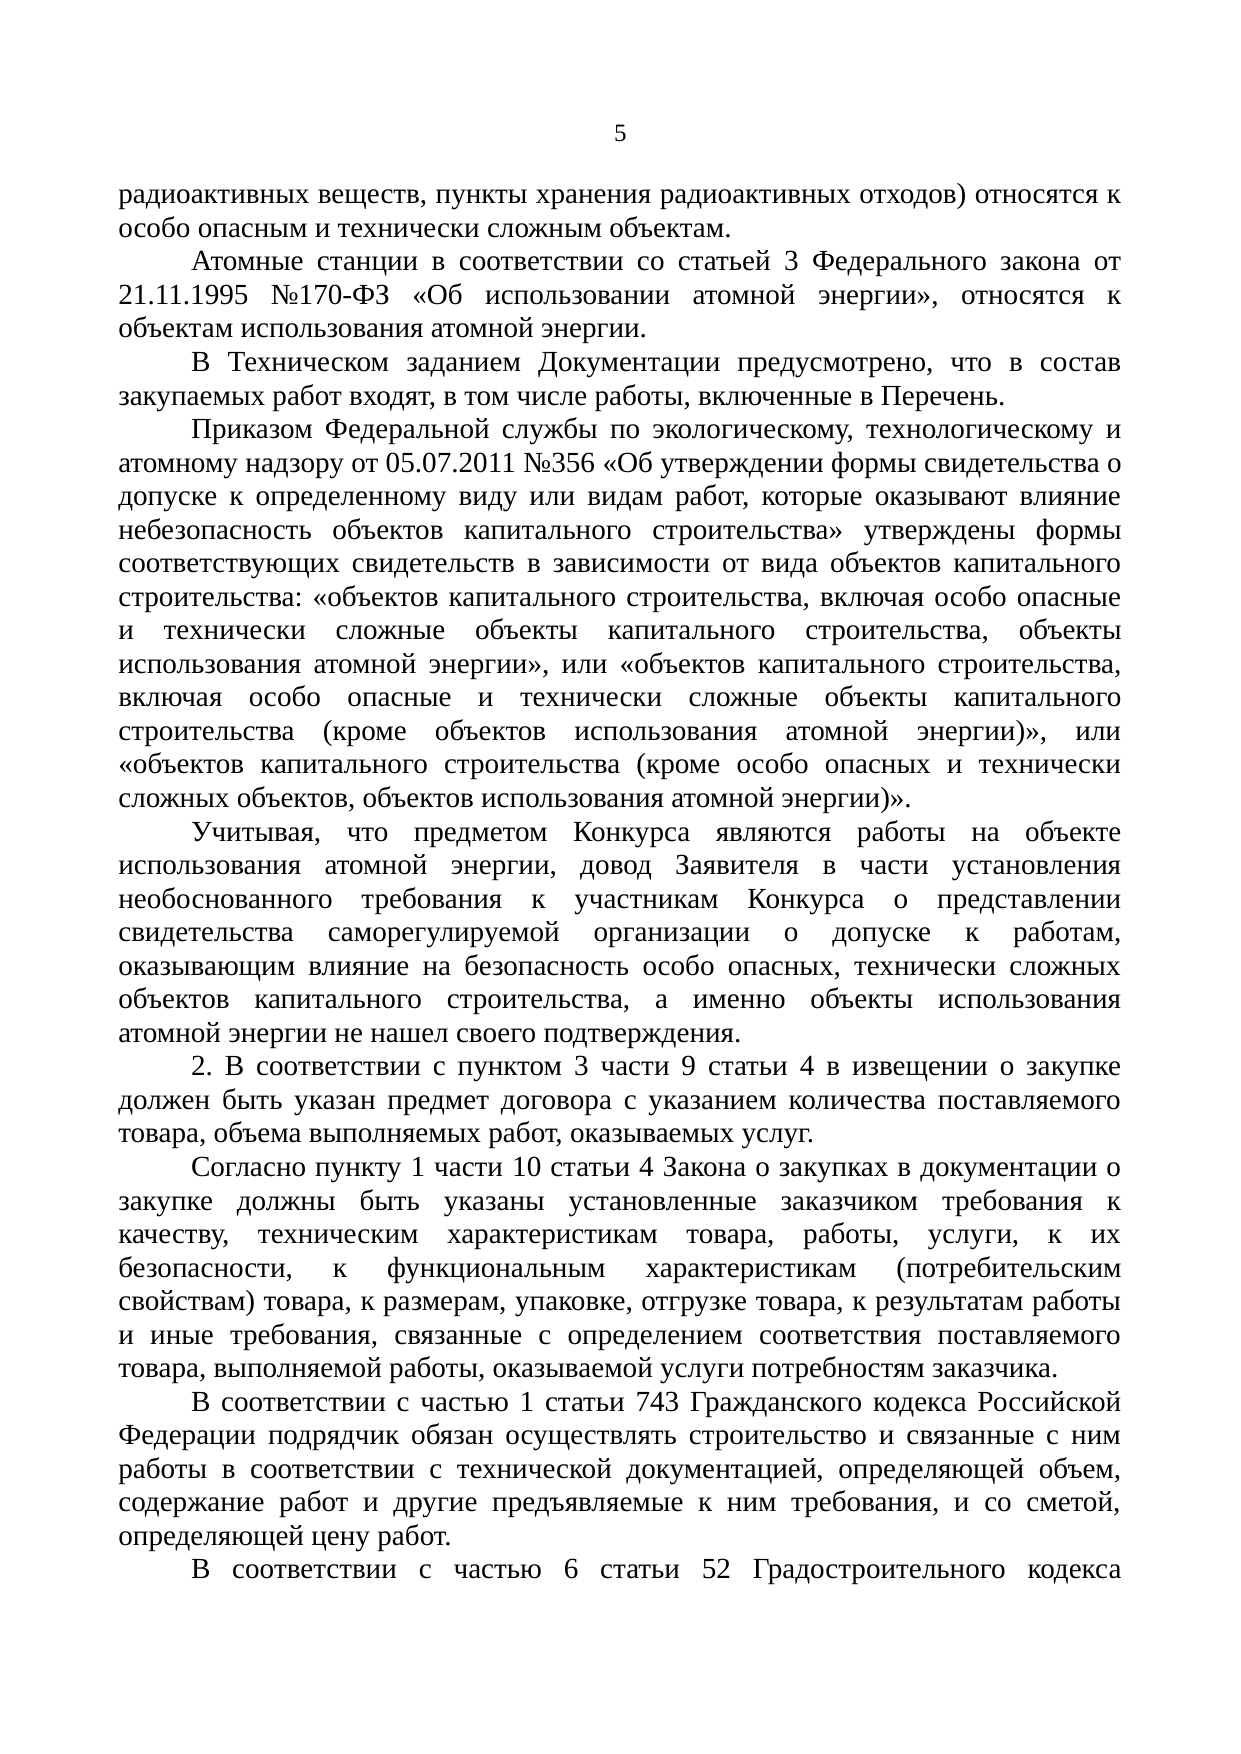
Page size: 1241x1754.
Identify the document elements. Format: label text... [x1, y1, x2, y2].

text В Техническом заданием Документации предусмотрено, что в состав закупаемых работ входят, в том числе работы, включенные в Перечень. [118, 344, 1122, 411]
text В соответствии с частью 1 статьи 743 Гражданского кодекса Российской Федерации подрядчик обязан осуществлять строительство и связанные с ним работы в соответствии с технической документацией, определяющей объем, содержание работ и другие предъявляемые к ним требования, и со сметой, определяющей цену работ. [118, 1384, 1122, 1552]
text Учитывая, что предметом Конкурса являются работы на объекте использования атомной энергии, довод Заявителя в части установления необоснованного требования к участникам Конкурса о представлении свидетельства саморегулируемой организации о допуске к работам, оказывающим влияние на безопасность особо опасных, технически сложных объектов капитального строительства, а именно объекты использования атомной энергии не нашел своего подтверждения. [118, 814, 1122, 1048]
text 2. В соответствии с пунктом 3 части 9 статьи 4 в извещении о закупке должен быть указан предмет договора с указанием количества поставляемого товара, объема выполняемых работ, оказываемых услуг. [118, 1048, 1122, 1149]
text Приказом Федеральной службы по экологическому, технологическому и атомному надзору от 05.07.2011 №356 «Об утверждении формы свидетельства о допуске к определенному виду или видам работ, которые оказывают влияние небезопасность объектов капитального строительства» утверждены формы соответствующих свидетельств в зависимости от вида объектов капитального строительства: «объектов капитального строительства, включая особо опасные и технически сложные объекты капитального строительства, объекты использования атомной энергии», или «объектов капитального строительства, включая особо опасные и технически сложные объекты капитального строительства (кроме объектов использования атомной энергии)», или «объектов капитального строительства (кроме особо опасных и технически сложных объектов, объектов использования атомной энергии)». [118, 411, 1122, 814]
text Согласно пункту 1 части 10 статьи 4 Закона о закупках в документации о закупке должны быть указаны установленные заказчиком требования к качеству, техническим характеристикам товара, работы, услуги, к их безопасности, к функциональным характеристикам (потребительским свойствам) товара, к размерам, упаковке, отгрузке товара, к результатам работы и иные требования, связанные с определением соответствия поставляемого товара, выполняемой работы, оказываемой услуги потребностям заказчика. [118, 1149, 1122, 1384]
text Атомные станции в соответствии со статьей 3 Федерального закона от 21.11.1995 №170-ФЗ «Об использовании атомной энергии», относятся к объектам использования атомной энергии. [118, 243, 1122, 344]
text В соответствии с частью 6 статьи 52 Градостроительного кодекса [118, 1552, 1122, 1585]
text радиоактивных веществ, пункты хранения радиоактивных отходов) относятся к особо опасным и технически сложным объектам. [118, 176, 1122, 243]
